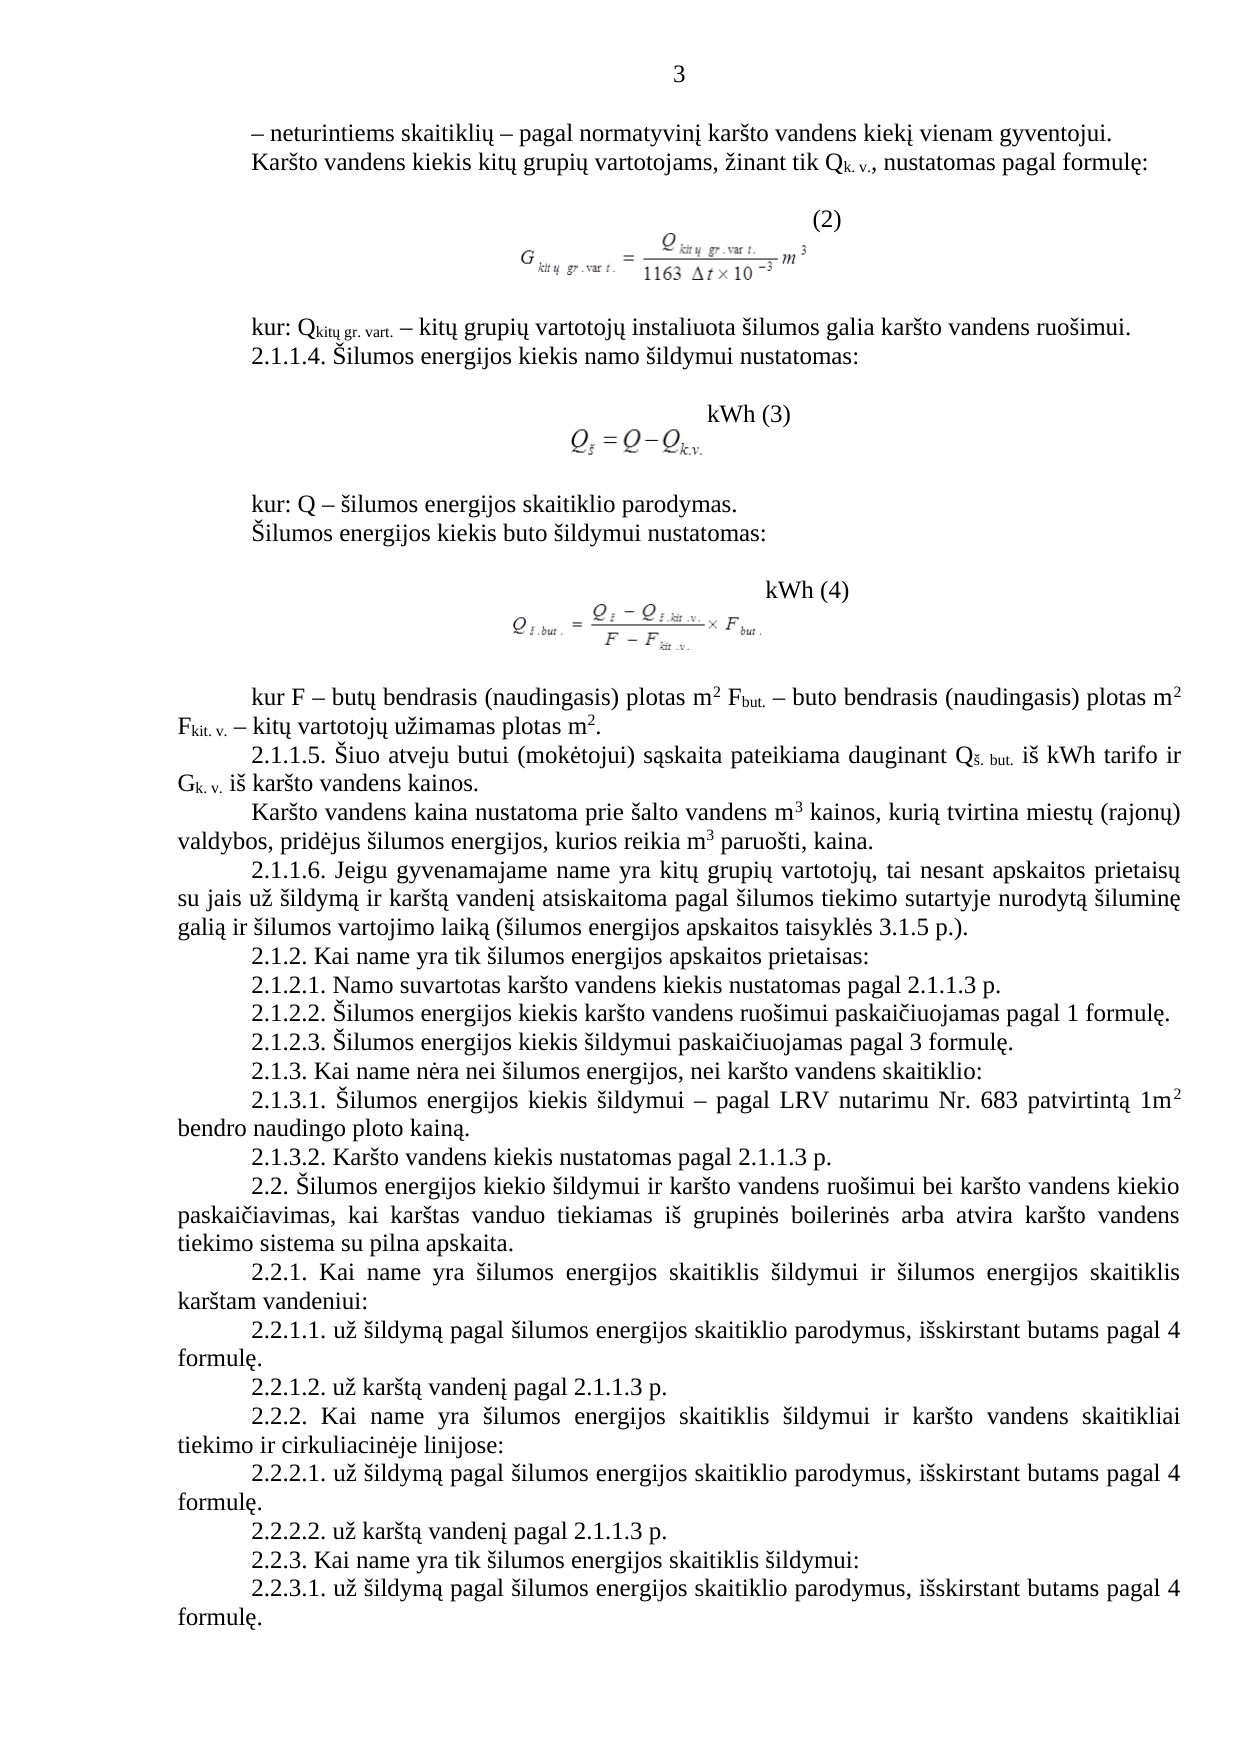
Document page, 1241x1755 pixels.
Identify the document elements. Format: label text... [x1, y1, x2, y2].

text kur: Qkitų gr. vart. – kitų grupių vartotojų instaliuota šilumos galia karšto vandens ruošimui. [177, 312, 1181, 341]
text 2.1.2.2. Šilumos energijos kiekis karšto vandens ruošimui paskaičiuojamas pagal 1 formulę. [177, 998, 1181, 1027]
text kWh (3) [177, 399, 1181, 460]
text (2) [177, 204, 1181, 284]
text kur F – butų bendrasis (naudingasis) plotas m2 Fbut. – buto bendrasis (naudingasis) plotas m2 Fkit. v. – kitų vartotojų užimamas plotas m2. [177, 682, 1181, 740]
text 2.1.1.6. Jeigu gyvenamajame name yra kitų grupių vartotojų, tai nesant apskaitos prietaisų su jais už šildymą ir karštą vandenį atsiskaitoma pagal šilumos tiekimo sutartyje nurodytą šiluminę galią ir šilumos vartojimo laiką (šilumos energijos apskaitos taisyklės 3.1.5 p.). [177, 855, 1181, 941]
text – neturintiems skaitiklių – pagal normatyvinį karšto vandens kiekį vienam gyventojui. [177, 118, 1181, 147]
text Šilumos energijos kiekis buto šildymui nustatomas: [177, 518, 1181, 546]
text 2.2.3.1. už šildymą pagal šilumos energijos skaitiklio parodymus, išskirstant butams pagal 4 formulę. [177, 1573, 1181, 1631]
text 2.1.1.5. Šiuo atveju butui (mokėtojui) sąskaita pateikiama dauginant Qš. but. iš kWh tarifo ir Gk. v. iš karšto vandens kainos. [177, 740, 1181, 797]
text 2.2.3. Kai name yra tik šilumos energijos skaitiklis šildymui: [177, 1545, 1181, 1573]
text 2.1.1.4. Šilumos energijos kiekis namo šildymui nustatomas: [177, 341, 1181, 370]
text 2.1.3.2. Karšto vandens kiekis nustatomas pagal 2.1.1.3 p. [177, 1142, 1181, 1171]
text 2.2.2.2. už karštą vandenį pagal 2.1.1.3 p. [177, 1516, 1181, 1545]
text 2.2.2.1. už šildymą pagal šilumos energijos skaitiklio parodymus, išskirstant butams pagal 4 formulę. [177, 1458, 1181, 1516]
text 2.1.3.1. Šilumos energijos kiekis šildymui – pagal LRV nutarimu Nr. 683 patvirtintą 1m2 bendro naudingo ploto kainą. [177, 1085, 1181, 1142]
text 2.2.1.2. už karštą vandenį pagal 2.1.1.3 p. [177, 1372, 1181, 1401]
text 2.1.2.1. Namo suvartotas karšto vandens kiekis nustatomas pagal 2.1.1.3 p. [177, 970, 1181, 998]
text 2.1.3. Kai name nėra nei šilumos energijos, nei karšto vandens skaitiklio: [177, 1056, 1181, 1085]
text kur: Q – šilumos energijos skaitiklio parodymas. [177, 489, 1181, 518]
text 2.2.1.1. už šildymą pagal šilumos energijos skaitiklio parodymus, išskirstant butams pagal 4 formulę. [177, 1315, 1181, 1372]
text 2.2. Šilumos energijos kiekio šildymui ir karšto vandens ruošimui bei karšto vandens kiekio paskaičiavimas, kai karštas vanduo tiekiamas iš grupinės boilerinės arba atvira karšto vandens tiekimo sistema su pilna apskaita. [177, 1171, 1181, 1257]
text 2.2.1. Kai name yra šilumos energijos skaitiklis šildymui ir šilumos energijos skaitiklis karštam vandeniui: [177, 1257, 1181, 1315]
text kWh (4) [177, 575, 1181, 653]
text Karšto vandens kaina nustatoma prie šalto vandens m3 kainos, kurią tvirtina miestų (rajonų) valdybos, pridėjus šilumos energijos, kurios reikia m3 paruošti, kaina. [177, 797, 1181, 855]
text 2.1.2.3. Šilumos energijos kiekis šildymui paskaičiuojamas pagal 3 formulę. [177, 1027, 1181, 1056]
text Karšto vandens kiekis kitų grupių vartotojams, žinant tik Qk. v., nustatomas pagal formulę: [177, 147, 1181, 176]
text 2.2.2. Kai name yra šilumos energijos skaitiklis šildymui ir karšto vandens skaitikliai tiekimo ir cirkuliacinėje linijose: [177, 1401, 1181, 1458]
text 2.1.2. Kai name yra tik šilumos energijos apskaitos prietaisas: [177, 941, 1181, 970]
